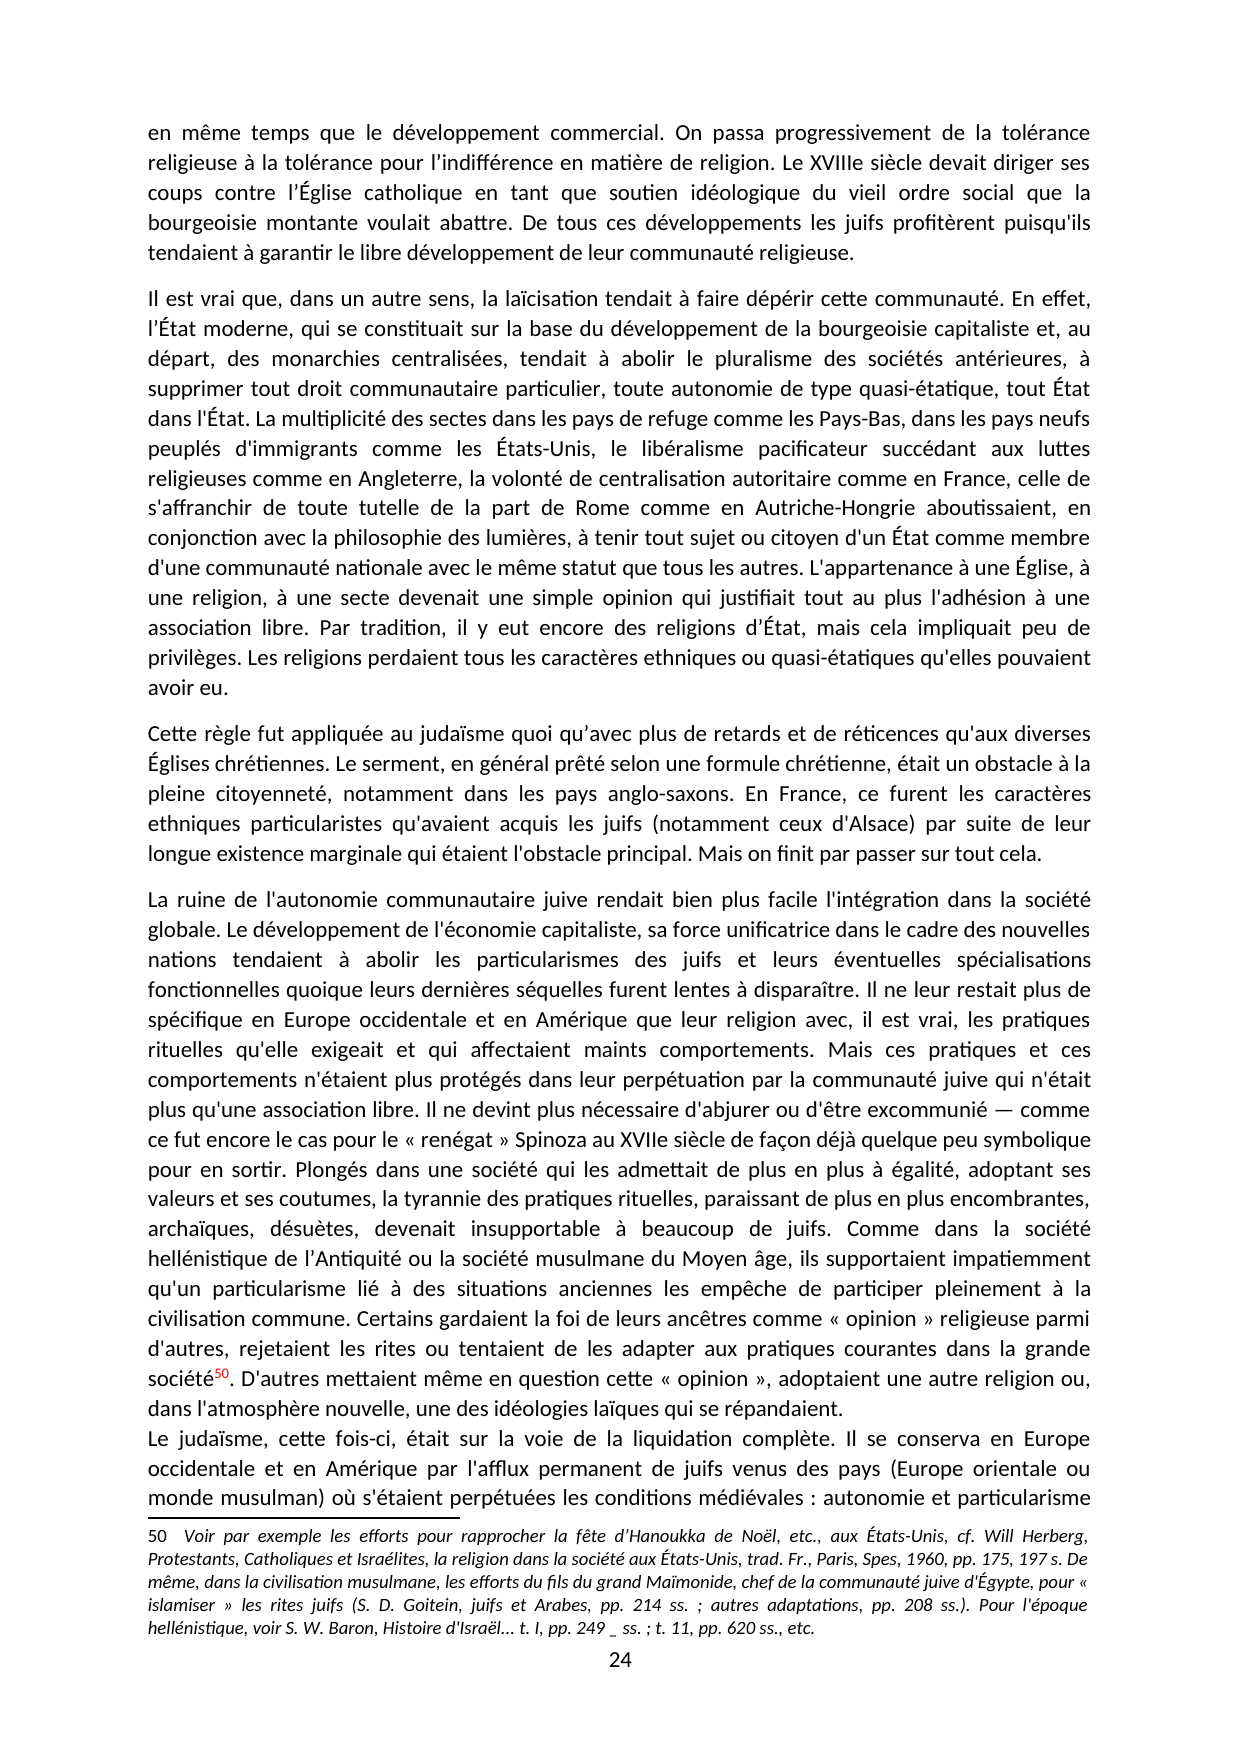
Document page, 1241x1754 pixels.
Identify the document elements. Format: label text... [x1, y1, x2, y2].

text Voir par exemple les efforts pour rapprocher la fête d’Hanoukka de Noël, etc., aux États-Unis, cf. Will Herberg, Protestants, Catholiques et Israélites, la religion dans la société aux États-Unis, trad. Fr., Paris, Spes, 1960, pp. 175, 197 s. De même, dans la civilisation musulmane, les efforts du fils du grand Maïmonide, chef de la communauté juive d'Égypte, pour « islamiser » les rites juifs (S. D. Goitein, juifs et Arabes, pp. 214 ss. ; autres adaptations, pp. 208 ss.). Pour l'époque hellénistique, voir S. W. Baron, Histoire d'Israël... t. I, pp. 249 _ ss. ; t. 11, pp. 620 ss., etc. [148, 1524, 1093, 1639]
text Il est vrai que, dans un autre sens, la laïcisation tendait à faire dépérir cette communauté. En effet, l’État moderne, qui se constituait sur la base du développement de la bourgeoisie capitaliste et, au départ, des monarchies centralisées, tendait à abolir le pluralisme des sociétés antérieures, à supprimer tout droit communautaire particulier, toute autonomie de type quasi-étatique, tout État dans l'État. La multiplicité des sectes dans les pays de refuge comme les Pays-Bas, dans les pays neufs peuplés d'immigrants comme les États-Unis, le libéralisme pacificateur succédant aux luttes religieuses comme en Angleterre, la volonté de centralisation autoritaire comme en France, celle de s'affranchir de toute tutelle de la part de Rome comme en Autriche-Hongrie aboutissaient, en conjonction avec la philosophie des lumières, à tenir tout sujet ou citoyen d'un État comme membre d'une communauté nationale avec le même statut que tous les autres. L'appartenance à une Église, à une religion, à une secte devenait une simple opinion qui justifiait tout au plus l'adhésion à une association libre. Par tradition, il y eut encore des religions d’État, mais cela impliquait peu de privilèges. Les religions perdaient tous les caractères ethniques ou quasi-étatiques qu'elles pouvaient avoir eu. [148, 284, 1093, 701]
text en même temps que le développement commercial. On passa progressivement de la tolérance religieuse à la tolérance pour l’indifférence en matière de religion. Le XVIIIe siècle devait diriger ses coups contre l’Église catholique en tant que soutien idéologique du vieil ordre social que la bourgeoisie montante voulait abattre. De tous ces développements les juifs profitèrent puisqu'ils tendaient à garantir le libre développement de leur communauté religieuse. [148, 118, 1093, 266]
text La ruine de l'autonomie communautaire juive rendait bien plus facile l'intégration dans la société globale. Le développement de l'économie capitaliste, sa force unificatrice dans le cadre des nouvelles nations tendaient à abolir les particularismes des juifs et leurs éventuelles spécialisations fonctionnelles quoique leurs dernières séquelles furent lentes à disparaître. Il ne leur restait plus de spécifique en Europe occidentale et en Amérique que leur religion avec, il est vrai, les pratiques rituelles qu'elle exigeait et qui affectaient maints comportements. Mais ces pratiques et ces comportements n'étaient plus protégés dans leur perpétuation par la communauté juive qui n'était plus qu'une association libre. Il ne devint plus nécessaire d'abjurer ou d'être excommunié — comme ce fut encore le cas pour le « renégat » Spinoza au XVIIe siècle de façon déjà quelque peu symbolique pour en sortir. Plongés dans une société qui les admettait de plus en plus à égalité, adoptant ses valeurs et ses coutumes, la tyrannie des pratiques rituelles, paraissant de plus en plus encombrantes, archaïques, désuètes, devenait insupportable à beaucoup de juifs. Comme dans la société hellénistique de l’Antiquité ou la société musulmane du Moyen âge, ils supportaient impatiemment qu'un particularisme lié à des situations anciennes les empêche de participer pleinement à la civilisation commune. Certains gardaient la foi de leurs ancêtres comme « opinion » religieuse parmi d'autres, rejetaient les rites ou tentaient de les adapter aux pratiques courantes dans la grande société. D'autres mettaient même en question cette « opinion », adoptaient une autre religion ou, dans l'atmosphère nouvelle, une des idéologies laïques qui se répandaient. [148, 886, 1093, 1422]
text Le judaïsme, cette fois-ci, était sur la voie de la liquidation complète. Il se conserva en Europe occidentale et en Amérique par l'afflux permanent de juifs venus des pays (Europe orientale ou monde musulman) où s'étaient perpétuées les conditions médiévales : autonomie et particularisme [148, 1424, 1093, 1512]
text Cette règle fut appliquée au judaïsme quoi qu’avec plus de retards et de réticences qu'aux diverses Églises chrétiennes. Le serment, en général prêté selon une formule chrétienne, était un obstacle à la pleine citoyenneté, notamment dans les pays anglo-saxons. En France, ce furent les caractères ethniques particularistes qu'avaient acquis les juifs (notamment ceux d'Alsace) par suite de leur longue existence marginale qui étaient l'obstacle principal. Mais on finit par passer sur tout cela. [148, 719, 1093, 867]
